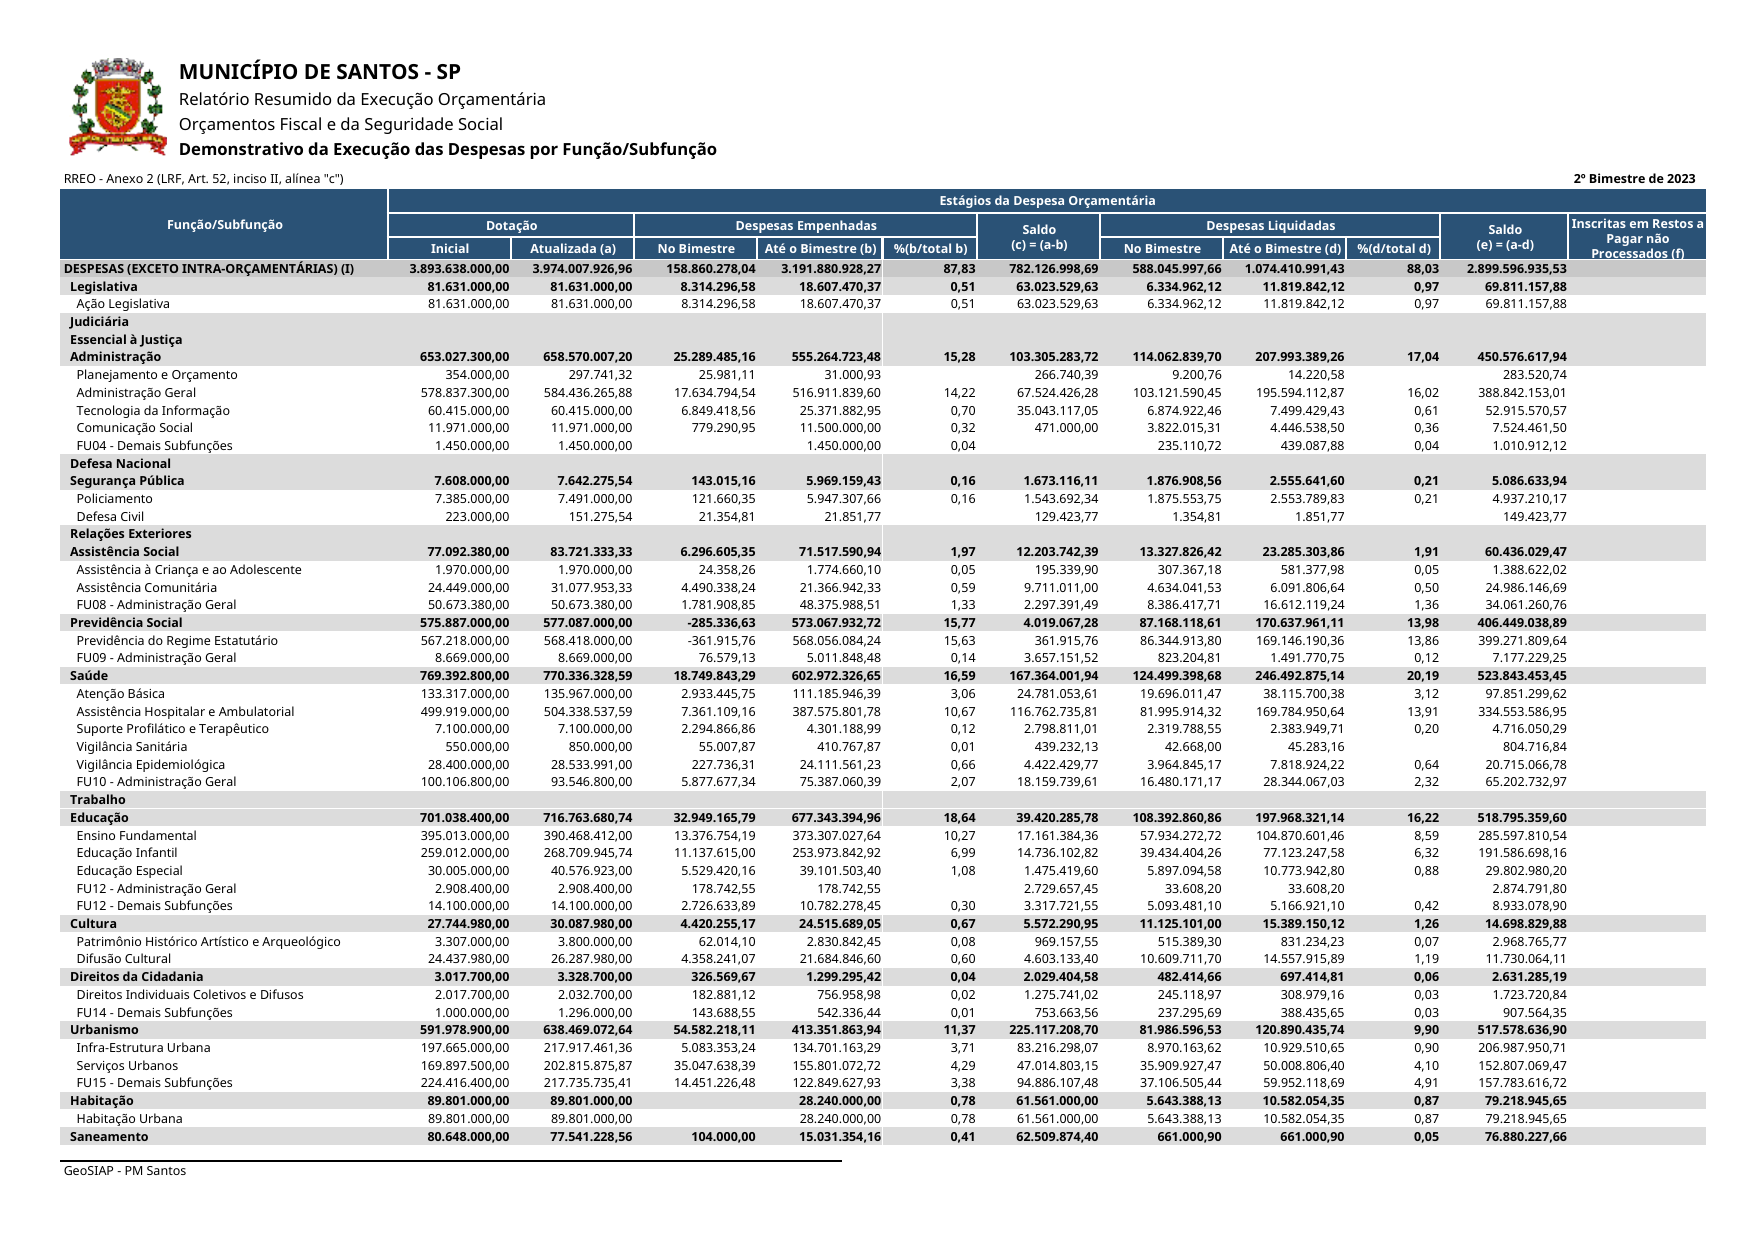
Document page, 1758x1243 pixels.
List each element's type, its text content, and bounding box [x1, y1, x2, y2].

table_cell FU15 - Demais Subfunções [60, 1074, 388, 1092]
table_cell 2.017.700,00 [388, 986, 511, 1003]
table_cell 0,04 [1346, 437, 1440, 454]
table_cell 16,59 [883, 667, 977, 684]
table_cell 47.014.803,15 [977, 1056, 1100, 1074]
table_cell 8.314.296,58 [634, 295, 757, 313]
table_cell 354.000,00 [388, 366, 511, 383]
table_cell 804.716,84 [1440, 738, 1568, 755]
table_cell 555.264.723,48 [757, 348, 882, 366]
table_cell 1.000.000,00 [388, 1003, 511, 1021]
table_cell Legislativa [60, 277, 388, 295]
table_cell 35.047.638,39 [634, 1056, 757, 1074]
table_cell 1.354,81 [1100, 508, 1223, 525]
table_cell 35.909.927,47 [1100, 1056, 1223, 1074]
table_cell [1697, 170, 1706, 188]
table_cell 25.981,11 [634, 366, 757, 383]
table_cell [1568, 773, 1706, 791]
table_cell Judiciária [60, 313, 388, 330]
table_cell 28.240.000,00 [757, 1092, 882, 1109]
table_cell 77.541.228,56 [511, 1127, 634, 1145]
table_cell 0,66 [883, 755, 977, 773]
table_cell 0,05 [1346, 1127, 1440, 1145]
table_cell 16,02 [1346, 384, 1440, 401]
table_cell 0,21 [1346, 490, 1440, 507]
table_cell 104.000,00 [634, 1127, 757, 1145]
table_cell 8.669.000,00 [388, 649, 511, 667]
table_cell [1346, 366, 1440, 383]
table_cell 2.032.700,00 [511, 986, 634, 1003]
table_cell 7.499.429,43 [1223, 401, 1346, 419]
table_cell Inscritas em Restos a Pagar não Processados (f) [1569, 214, 1706, 259]
table_cell [1568, 419, 1706, 437]
table_cell 1,08 [883, 862, 977, 879]
table_cell 7.524.461,50 [1440, 419, 1568, 437]
table_cell 3.328.700,00 [511, 968, 634, 986]
table_cell [1100, 313, 1223, 330]
table_cell 334.553.586,95 [1440, 702, 1568, 720]
table_cell 1.299.295,42 [757, 968, 882, 986]
table_cell 769.392.800,00 [388, 667, 511, 684]
table_cell 297.741,32 [511, 366, 634, 383]
table_cell 1.970.000,00 [388, 561, 511, 578]
table_cell 21.366.942,33 [757, 578, 882, 596]
table_cell 387.575.801,78 [757, 702, 882, 720]
table_cell 581.377,98 [1223, 561, 1346, 578]
table_cell 14.100.000,00 [511, 897, 634, 915]
table_cell 114.062.839,70 [1100, 348, 1223, 366]
table_cell 7.642.275,54 [511, 472, 634, 490]
table_cell 224.416.400,00 [388, 1074, 511, 1092]
table_cell 8,59 [1346, 826, 1440, 844]
table_cell [1568, 667, 1706, 684]
table_cell 0,05 [1346, 561, 1440, 578]
table_cell 227.736,31 [634, 755, 757, 773]
table_cell Atenção Básica [60, 685, 388, 702]
table_cell 6,32 [1346, 844, 1440, 862]
table_cell 40.576.923,00 [511, 862, 634, 879]
table_cell 77.092.380,00 [388, 543, 511, 561]
table_cell [1568, 915, 1706, 932]
table_cell [1568, 277, 1706, 295]
table_cell 1.543.692,34 [977, 490, 1100, 507]
table_cell 97.851.299,62 [1440, 685, 1568, 702]
table_cell 1.491.770,75 [1223, 649, 1346, 667]
table_cell Assistência Social [60, 543, 388, 561]
table_cell 35.043.117,05 [977, 401, 1100, 419]
table_cell 5.529.420,16 [634, 862, 757, 879]
table_cell 0,07 [1346, 933, 1440, 950]
table_cell [1568, 295, 1706, 313]
table_cell 3.822.015,31 [1100, 419, 1223, 437]
table_cell 14.220,58 [1223, 366, 1346, 383]
table_cell 28.533.991,00 [511, 755, 634, 773]
table_cell [1346, 525, 1440, 543]
table_cell FU10 - Administração Geral [60, 773, 388, 791]
table_cell [1568, 561, 1706, 578]
table_cell 45.283,16 [1223, 738, 1346, 755]
table_cell [1568, 330, 1706, 348]
table_cell Infra-Estrutura Urbana [60, 1039, 388, 1056]
table_cell [883, 879, 977, 897]
table_cell 19.696.011,47 [1100, 685, 1223, 702]
table_cell 31.000,93 [757, 366, 882, 383]
table_cell 638.469.072,64 [511, 1021, 634, 1039]
table_cell 0,04 [883, 437, 977, 454]
table_cell 10,27 [883, 826, 977, 844]
table_cell 0,04 [883, 968, 977, 986]
table_cell [388, 330, 511, 348]
table_cell 0,05 [883, 561, 977, 578]
table_cell Direitos Individuais Coletivos e Difusos [60, 986, 388, 1003]
table_cell 0,64 [1346, 755, 1440, 773]
table_cell [1100, 454, 1223, 472]
table_cell 30.005.000,00 [388, 862, 511, 879]
table_cell 482.414,66 [1100, 968, 1223, 986]
table_cell Habitação [60, 1092, 388, 1109]
table_cell 0,36 [1346, 419, 1440, 437]
table_cell 308.979,16 [1223, 986, 1346, 1003]
table_cell 6.334.962,12 [1100, 295, 1223, 313]
table_cell 61.561.000,00 [977, 1092, 1100, 1109]
table_cell [1568, 1039, 1706, 1056]
table_cell [1568, 614, 1706, 631]
table_cell 170.637.961,11 [1223, 614, 1346, 631]
table_cell 116.762.735,81 [977, 702, 1100, 720]
table_cell Educação [60, 809, 388, 826]
table_cell Previdência Social [60, 614, 388, 631]
table_cell 158.860.278,04 [634, 260, 757, 277]
table_cell 81.631.000,00 [388, 277, 511, 295]
table_cell 143.688,55 [634, 1003, 757, 1021]
table_cell 3,38 [883, 1074, 977, 1092]
table_cell 15,77 [883, 614, 977, 631]
table_header [60, 59, 68, 170]
table_cell 14,22 [883, 384, 977, 401]
table_cell [1568, 1056, 1706, 1074]
table_cell 13,86 [1346, 631, 1440, 649]
table_cell 120.890.435,74 [1223, 1021, 1346, 1039]
table_cell 178.742,55 [757, 879, 882, 897]
table_cell No Bimestre [1101, 238, 1222, 259]
table_cell 1,26 [1346, 915, 1440, 932]
table_cell Essencial à Justiça [60, 330, 388, 348]
table_cell [511, 454, 634, 472]
table_cell [1100, 791, 1223, 808]
table_cell 7.100.000,00 [388, 720, 511, 738]
table_cell 1.388.622,02 [1440, 561, 1568, 578]
table_cell 21.684.846,60 [757, 950, 882, 968]
table_cell 6.334.962,12 [1100, 277, 1223, 295]
table_cell [1440, 525, 1568, 543]
table_cell 10.582.054,35 [1223, 1110, 1346, 1127]
table_cell -285.336,63 [634, 614, 757, 631]
table_cell Segurança Pública [60, 472, 388, 490]
table_cell 2.729.657,45 [977, 879, 1100, 897]
table_cell 135.967.000,00 [511, 685, 634, 702]
table_cell [388, 525, 511, 543]
table_cell [757, 454, 882, 472]
table_cell Defesa Nacional [60, 454, 388, 472]
table_cell [1568, 596, 1706, 614]
table_cell [388, 313, 511, 330]
table_cell 268.709.945,74 [511, 844, 634, 862]
table_cell 831.234,23 [1223, 933, 1346, 950]
table_cell [634, 791, 757, 808]
table_header [1697, 59, 1706, 88]
table_cell 577.087.000,00 [511, 614, 634, 631]
table_cell 235.110,72 [1100, 437, 1223, 454]
table_cell 83.216.298,07 [977, 1039, 1100, 1056]
table_cell [634, 437, 757, 454]
table_cell FU14 - Demais Subfunções [60, 1003, 388, 1021]
table_cell 8.970.163,62 [1100, 1039, 1223, 1056]
table_cell 60.415.000,00 [511, 401, 634, 419]
table_cell [634, 525, 757, 543]
table_cell 5.083.353,24 [634, 1039, 757, 1056]
table_cell 3.317.721,55 [977, 897, 1100, 915]
table_cell 517.578.636,90 [1440, 1021, 1568, 1039]
table_header [142, 83, 154, 119]
table_cell 395.013.000,00 [388, 826, 511, 844]
table_cell 24.437.980,00 [388, 950, 511, 968]
table_cell 0,08 [883, 933, 977, 950]
table_cell 0,67 [883, 915, 977, 932]
table_cell 2.631.285,19 [1440, 968, 1568, 986]
table_cell [1568, 260, 1706, 277]
table_cell 1.774.660,10 [757, 561, 882, 578]
table_cell 24.781.053,61 [977, 685, 1100, 702]
table_cell [1568, 844, 1706, 862]
table_cell 13.327.826,42 [1100, 543, 1223, 561]
table_cell Planejamento e Orçamento [60, 366, 388, 383]
table_cell 588.045.997,66 [1100, 260, 1223, 277]
table_cell 15,63 [883, 631, 977, 649]
table_cell 20,19 [1346, 667, 1440, 684]
table_cell 697.414,81 [1223, 968, 1346, 986]
table_cell 2.798.811,01 [977, 720, 1100, 738]
table_cell 259.012.000,00 [388, 844, 511, 862]
table_cell [1223, 330, 1346, 348]
table_cell 6.849.418,56 [634, 401, 757, 419]
table_cell 63.023.529,63 [977, 295, 1100, 313]
table_cell 1.010.912,12 [1440, 437, 1568, 454]
table_cell 94.886.107,48 [977, 1074, 1100, 1092]
table_cell 42.668,00 [1100, 738, 1223, 755]
table_cell 16,22 [1346, 809, 1440, 826]
table_cell 18.607.470,37 [757, 295, 882, 313]
table_cell 15,28 [883, 348, 977, 366]
table_cell 71.517.590,94 [757, 543, 882, 561]
table_cell 50.673.380,00 [388, 596, 511, 614]
table_cell Comunicação Social [60, 419, 388, 437]
table_cell Inicial [389, 238, 510, 259]
table_cell 11.819.842,12 [1223, 295, 1346, 313]
table_cell 26.287.980,00 [511, 950, 634, 968]
table_cell 79.218.945,65 [1440, 1110, 1568, 1127]
table_cell [1568, 1092, 1706, 1109]
table_cell RREO - Anexo 2 (LRF, Art. 52, inciso II, alínea "c") [60, 170, 1495, 187]
table_cell 7.608.000,00 [388, 472, 511, 490]
table_cell 245.118,97 [1100, 986, 1223, 1003]
table_cell 2,32 [1346, 773, 1440, 791]
table_cell 2.029.404,58 [977, 968, 1100, 986]
table_cell 413.351.863,94 [757, 1021, 882, 1039]
table_cell 6.091.806,64 [1223, 578, 1346, 596]
table_cell 39.434.404,26 [1100, 844, 1223, 862]
table_cell 0,03 [1346, 1003, 1440, 1021]
table_cell 80.648.000,00 [388, 1127, 511, 1145]
table_cell [1568, 437, 1706, 454]
table_cell [1568, 862, 1706, 879]
table_cell Difusão Cultural [60, 950, 388, 968]
table_cell 195.594.112,87 [1223, 384, 1346, 401]
table_cell 701.038.400,00 [388, 809, 511, 826]
table_cell [1568, 313, 1706, 330]
table_cell 21.354,81 [634, 508, 757, 525]
table_cell 79.218.945,65 [1440, 1092, 1568, 1109]
table_cell 0,78 [883, 1092, 977, 1109]
table_cell 60.415.000,00 [388, 401, 511, 419]
table_cell 59.952.118,69 [1223, 1074, 1346, 1092]
table_cell 5.011.848,48 [757, 649, 882, 667]
table_cell 69.811.157,88 [1440, 295, 1568, 313]
table_cell 54.582.218,11 [634, 1021, 757, 1039]
table_cell 11.730.064,11 [1440, 950, 1568, 968]
table_cell 0,30 [883, 897, 977, 915]
table_cell 17.161.384,36 [977, 826, 1100, 844]
table_cell 568.056.084,24 [757, 631, 882, 649]
table_cell [1440, 313, 1568, 330]
table_cell 16.612.119,24 [1223, 596, 1346, 614]
table_cell 716.763.680,74 [511, 809, 634, 826]
table_cell 584.436.265,88 [511, 384, 634, 401]
table_cell 2.555.641,60 [1223, 472, 1346, 490]
table_cell Ação Legislativa [60, 295, 388, 313]
table_cell 100.106.800,00 [388, 773, 511, 791]
table_cell 4.490.338,24 [634, 578, 757, 596]
table_cell 2.968.765,77 [1440, 933, 1568, 950]
table_cell 542.336,44 [757, 1003, 882, 1021]
table_cell 1.723.720,84 [1440, 986, 1568, 1003]
table_cell 2.874.791,80 [1440, 879, 1568, 897]
table_cell GeoSIAP - PM Santos [60, 1162, 842, 1179]
table_cell 2º Bimestre de 2023 [1504, 170, 1697, 188]
table_cell 27.744.980,00 [388, 915, 511, 932]
table_cell [1346, 508, 1440, 525]
table_cell 75.387.060,39 [757, 773, 882, 791]
table_cell Até o Bimestre (d) [1224, 238, 1345, 259]
table_cell 515.389,30 [1100, 933, 1223, 950]
table_header [133, 124, 142, 132]
table_cell 0,21 [1346, 472, 1440, 490]
table_cell 753.663,56 [977, 1003, 1100, 1021]
table_cell 133.317.000,00 [388, 685, 511, 702]
table_cell 37.106.505,44 [1100, 1074, 1223, 1092]
table_cell 24.515.689,05 [757, 915, 882, 932]
table_cell 388.435,65 [1223, 1003, 1346, 1021]
table_cell 2.319.788,55 [1100, 720, 1223, 738]
table_cell [1495, 170, 1504, 188]
table_cell 155.801.072,72 [757, 1056, 882, 1074]
table_cell 283.520,74 [1440, 366, 1568, 383]
table_cell 14.736.102,82 [977, 844, 1100, 862]
table_cell 823.204,81 [1100, 649, 1223, 667]
table_cell 57.934.272,72 [1100, 826, 1223, 844]
table_cell 5.643.388,13 [1100, 1092, 1223, 1109]
table_cell 81.631.000,00 [388, 295, 511, 313]
table_cell 87,83 [883, 260, 977, 277]
table_cell 4.603.133,40 [977, 950, 1100, 968]
table_cell 17.634.794,54 [634, 384, 757, 401]
table_cell 1,19 [1346, 950, 1440, 968]
table_cell [1568, 1110, 1706, 1127]
table_cell 0,41 [883, 1127, 977, 1145]
table_cell 32.949.165,79 [634, 809, 757, 826]
table_cell [977, 313, 1100, 330]
table_cell 10.782.278,45 [757, 897, 882, 915]
table_cell Previdência do Regime Estatutário [60, 631, 388, 649]
table_cell 4.301.188,99 [757, 720, 882, 738]
table_cell 81.986.596,53 [1100, 1021, 1223, 1039]
table_cell 86.344.913,80 [1100, 631, 1223, 649]
table_cell 0,78 [883, 1110, 977, 1127]
table_cell 18.159.739,61 [977, 773, 1100, 791]
table_cell 5.947.307,66 [757, 490, 882, 507]
table_cell 1.074.410.991,43 [1223, 260, 1346, 277]
table_cell [1223, 454, 1346, 472]
table_cell [977, 437, 1100, 454]
table_cell 0,51 [883, 277, 977, 295]
table_cell [1440, 791, 1568, 808]
table_cell 157.783.616,72 [1440, 1074, 1568, 1092]
table_cell 217.917.461,36 [511, 1039, 634, 1056]
table_cell 24.358,26 [634, 561, 757, 578]
table_cell 134.701.163,29 [757, 1039, 882, 1056]
table_cell 11,37 [883, 1021, 977, 1039]
table_cell 122.849.627,93 [757, 1074, 882, 1092]
table_cell %(d/total d) [1347, 238, 1439, 259]
table_cell 3,71 [883, 1039, 977, 1056]
table_cell 10,67 [883, 702, 977, 720]
table_cell 89.801.000,00 [511, 1110, 634, 1127]
table_cell 653.027.300,00 [388, 348, 511, 366]
table_cell [757, 791, 882, 808]
table_cell 2,07 [883, 773, 977, 791]
table_cell [60, 1145, 1706, 1160]
table_cell [176, 164, 1706, 170]
table_cell 69.811.157,88 [1440, 277, 1568, 295]
table_cell 17,04 [1346, 348, 1440, 366]
table_cell [1568, 897, 1706, 915]
table_cell FU08 - Administração Geral [60, 596, 388, 614]
table_cell 523.843.453,45 [1440, 667, 1568, 684]
table_cell 439.087,88 [1223, 437, 1346, 454]
table_cell 5.897.094,58 [1100, 862, 1223, 879]
table_cell 24.449.000,00 [388, 578, 511, 596]
table_cell [1568, 1003, 1706, 1021]
table_cell 2.297.391,49 [977, 596, 1100, 614]
table_cell 121.660,35 [634, 490, 757, 507]
table_cell Urbanismo [60, 1021, 388, 1039]
table_cell 76.579,13 [634, 649, 757, 667]
table_cell Orçamentos Fiscal e da Seguridade Social [176, 114, 1706, 138]
table_cell [1223, 313, 1346, 330]
table_cell 60.436.029,47 [1440, 543, 1568, 561]
table_cell 4,91 [1346, 1074, 1440, 1092]
table_cell 0,01 [883, 1003, 977, 1021]
table_cell 143.015,16 [634, 472, 757, 490]
table_cell 0,14 [883, 649, 977, 667]
table_cell 10.773.942,80 [1223, 862, 1346, 879]
table_cell 499.919.000,00 [388, 702, 511, 720]
table_cell 0,01 [883, 738, 977, 755]
table_cell 197.968.321,14 [1223, 809, 1346, 826]
table_cell 4,29 [883, 1056, 977, 1074]
table_cell 55.007,87 [634, 738, 757, 755]
table_cell %(b/total b) [884, 238, 976, 259]
table_cell Direitos da Cidadania [60, 968, 388, 986]
table_cell [977, 454, 1100, 472]
table_cell 578.837.300,00 [388, 384, 511, 401]
table_cell 38.115.700,38 [1223, 685, 1346, 702]
table_cell FU12 - Administração Geral [60, 879, 388, 897]
table_cell [388, 791, 511, 808]
table_cell 5.877.677,34 [634, 773, 757, 791]
table_cell Relatório Resumido da Execução Orçamentária [176, 89, 1573, 113]
table_cell 568.418.000,00 [511, 631, 634, 649]
table_cell Saldo (c) = (a-b) [978, 214, 1099, 259]
table_cell 18.749.843,29 [634, 667, 757, 684]
table_cell Administração Geral [60, 384, 388, 401]
table_cell 124.499.398,68 [1100, 667, 1223, 684]
table_cell [1568, 685, 1706, 702]
table_cell Despesas Liquidadas [1101, 214, 1439, 236]
table_cell 677.343.394,96 [757, 809, 882, 826]
table_cell 0,87 [1346, 1092, 1440, 1109]
table_cell 266.740,39 [977, 366, 1100, 383]
table_cell [883, 791, 977, 808]
table_cell [1568, 1021, 1706, 1039]
table_cell 8.314.296,58 [634, 277, 757, 295]
table_cell 191.586.698,16 [1440, 844, 1568, 862]
table_cell [1568, 401, 1706, 419]
table_cell 182.881,12 [634, 986, 757, 1003]
table_cell 0,60 [883, 950, 977, 968]
table_cell Educação Infantil [60, 844, 388, 862]
table_cell 152.807.069,47 [1440, 1056, 1568, 1074]
table_cell 361.915,76 [977, 631, 1100, 649]
table_cell 2.830.842,45 [757, 933, 882, 950]
table_cell 39.101.503,40 [757, 862, 882, 879]
table_cell [757, 525, 882, 543]
table_cell 3.893.638.000,00 [388, 260, 511, 277]
table_cell [883, 454, 977, 472]
table_cell -361.915,76 [634, 631, 757, 649]
table_cell 9.711.011,00 [977, 578, 1100, 596]
table_cell 30.087.980,00 [511, 915, 634, 932]
table_cell [1568, 986, 1706, 1003]
table_cell Cultura [60, 915, 388, 932]
table_cell 573.067.932,72 [757, 614, 882, 631]
table_cell Saldo (e) = (a-d) [1441, 214, 1567, 259]
table_cell Patrimônio Histórico Artístico e Arqueológico [60, 933, 388, 950]
table_cell 1.851,77 [1223, 508, 1346, 525]
table_cell 246.492.875,14 [1223, 667, 1346, 684]
table_cell [883, 330, 977, 348]
table_cell [1568, 1127, 1706, 1145]
table_cell 661.000,90 [1100, 1127, 1223, 1145]
table_cell 7.177.229,25 [1440, 649, 1568, 667]
table_cell 8.386.417,71 [1100, 596, 1223, 614]
table_header [167, 59, 176, 170]
table_cell [883, 313, 977, 330]
table_cell [511, 313, 634, 330]
table_cell 1,36 [1346, 596, 1440, 614]
table_cell 285.597.810,54 [1440, 826, 1568, 844]
table_cell 14.557.915,89 [1223, 950, 1346, 968]
table_cell FU09 - Administração Geral [60, 649, 388, 667]
table_cell [1568, 631, 1706, 649]
table_cell 63.023.529,63 [977, 277, 1100, 295]
table_cell 390.468.412,00 [511, 826, 634, 844]
table_cell 4.446.538,50 [1223, 419, 1346, 437]
table_cell Educação Especial [60, 862, 388, 879]
table_header [1573, 59, 1697, 78]
table_cell 87.168.118,61 [1100, 614, 1223, 631]
table_cell 237.295,69 [1100, 1003, 1223, 1021]
table_cell [1568, 490, 1706, 507]
table_cell 25.371.882,95 [757, 401, 882, 419]
table_cell 1,91 [1346, 543, 1440, 561]
table_cell 5.572.290,95 [977, 915, 1100, 932]
table_cell 48.375.988,51 [757, 596, 882, 614]
table_cell 88,03 [1346, 260, 1440, 277]
table_cell 1.296.000,00 [511, 1003, 634, 1021]
table_cell 33.608,20 [1100, 879, 1223, 897]
table_cell 307.367,18 [1100, 561, 1223, 578]
table_cell [634, 313, 757, 330]
table_cell 5.969.159,43 [757, 472, 882, 490]
table_cell FU04 - Demais Subfunções [60, 437, 388, 454]
table_header [82, 83, 94, 121]
table_cell 1.450.000,00 [757, 437, 882, 454]
table_cell 11.971.000,00 [511, 419, 634, 437]
table_cell 6.874.922,46 [1100, 401, 1223, 419]
table_cell 3.800.000,00 [511, 933, 634, 950]
table_cell 24.986.146,69 [1440, 578, 1568, 596]
table_cell 207.993.389,26 [1223, 348, 1346, 366]
table_cell [1346, 330, 1440, 348]
table_cell [511, 330, 634, 348]
table_cell 61.561.000,00 [977, 1110, 1100, 1127]
table_cell 4.716.050,29 [1440, 720, 1568, 738]
table_cell 65.202.732,97 [1440, 773, 1568, 791]
table_header MUNICÍPIO DE SANTOS - SP [176, 59, 1573, 88]
table_cell Trabalho [60, 791, 388, 808]
table_cell 129.423,77 [977, 508, 1100, 525]
table_cell 0,87 [1346, 1110, 1440, 1127]
table_cell 14.698.829,88 [1440, 915, 1568, 932]
table_cell 89.801.000,00 [388, 1110, 511, 1127]
table_cell 23.285.303,86 [1223, 543, 1346, 561]
table_cell 1,33 [883, 596, 977, 614]
table_cell 13,98 [1346, 614, 1440, 631]
table_cell [1697, 89, 1706, 113]
table_cell 3.657.151,52 [977, 649, 1100, 667]
table_cell 50.673.380,00 [511, 596, 634, 614]
table_cell Dotação [389, 214, 633, 236]
table_cell 0,90 [1346, 1039, 1440, 1056]
table_cell [1568, 702, 1706, 720]
table_cell 50.008.806,40 [1223, 1056, 1346, 1074]
table_cell 0,03 [1346, 986, 1440, 1003]
table_cell [757, 330, 882, 348]
table_cell 1.875.553,75 [1100, 490, 1223, 507]
table_cell [1346, 454, 1440, 472]
table_cell 20.715.066,78 [1440, 755, 1568, 773]
table_cell 0,42 [1346, 897, 1440, 915]
table_cell Função/Subfunção [60, 189, 387, 259]
table_cell 1,97 [883, 543, 977, 561]
table_cell [634, 330, 757, 348]
table_cell [1573, 79, 1697, 98]
table_cell 0,97 [1346, 277, 1440, 295]
table_cell [1568, 968, 1706, 986]
table_cell 2.899.596.935,53 [1440, 260, 1568, 277]
table_cell 550.000,00 [388, 738, 511, 755]
table_header [93, 124, 103, 132]
table_cell 4.019.067,28 [977, 614, 1100, 631]
table_cell 850.000,00 [511, 738, 634, 755]
table_cell 3.307.000,00 [388, 933, 511, 950]
table_cell Assistência à Criança e ao Adolescente [60, 561, 388, 578]
table_cell [1568, 738, 1706, 755]
table_cell Vigilância Epidemiológica [60, 755, 388, 773]
table_cell [1568, 933, 1706, 950]
table_cell 151.275,54 [511, 508, 634, 525]
table_cell 410.767,87 [757, 738, 882, 755]
table_cell Ensino Fundamental [60, 826, 388, 844]
table_cell 225.117.208,70 [977, 1021, 1100, 1039]
table_cell 5.086.633,94 [1440, 472, 1568, 490]
table_cell 76.880.227,66 [1440, 1127, 1568, 1145]
table_cell 167.364.001,94 [977, 667, 1100, 684]
table_cell 3,06 [883, 685, 977, 702]
table_cell 373.307.027,64 [757, 826, 882, 844]
table_cell 7.818.924,22 [1223, 755, 1346, 773]
table_cell 83.721.333,33 [511, 543, 634, 561]
table_cell [511, 791, 634, 808]
table_cell 169.784.950,64 [1223, 702, 1346, 720]
table_cell 28.400.000,00 [388, 755, 511, 773]
table_cell [1568, 1074, 1706, 1092]
table_cell 4.358.241,07 [634, 950, 757, 968]
table_cell 9,90 [1346, 1021, 1440, 1039]
table_cell 406.449.038,89 [1440, 614, 1568, 631]
table_cell 11.971.000,00 [388, 419, 511, 437]
table_cell 223.000,00 [388, 508, 511, 525]
table_cell [1573, 98, 1697, 113]
table_cell 52.915.570,57 [1440, 401, 1568, 419]
table_cell [1346, 791, 1440, 808]
table_cell 7.361.109,16 [634, 702, 757, 720]
table_cell 11.500.000,00 [757, 419, 882, 437]
table_cell 4.420.255,17 [634, 915, 757, 932]
table_cell 77.123.247,58 [1223, 844, 1346, 862]
table_cell 1.876.908,56 [1100, 472, 1223, 490]
table_cell 471.000,00 [977, 419, 1100, 437]
table_cell 1.450.000,00 [388, 437, 511, 454]
table_cell [883, 366, 977, 383]
table_cell 18.607.470,37 [757, 277, 882, 295]
table_cell Administração [60, 348, 388, 366]
table_cell 253.973.842,92 [757, 844, 882, 862]
table_cell [1568, 508, 1706, 525]
table_cell 169.897.500,00 [388, 1056, 511, 1074]
table_cell [977, 791, 1100, 808]
table_cell 7.491.000,00 [511, 490, 634, 507]
table_cell 0,16 [883, 490, 977, 507]
table_cell [388, 454, 511, 472]
table_cell [1223, 525, 1346, 543]
table_cell [1346, 879, 1440, 897]
table_cell [1346, 313, 1440, 330]
table_cell [1440, 330, 1568, 348]
table_cell [1568, 809, 1706, 826]
table_cell 14.451.226,48 [634, 1074, 757, 1092]
table_cell 3.964.845,17 [1100, 755, 1223, 773]
table_header [136, 59, 167, 136]
table_cell 9.200,76 [1100, 366, 1223, 383]
table_cell 756.958,98 [757, 986, 882, 1003]
table_cell [1568, 649, 1706, 667]
table_cell Tecnologia da Informação [60, 401, 388, 419]
table_cell 5.643.388,13 [1100, 1110, 1223, 1127]
table_cell 10.582.054,35 [1223, 1092, 1346, 1109]
table_cell 104.870.601,46 [1223, 826, 1346, 844]
table_cell 3.017.700,00 [388, 968, 511, 986]
table_cell 13.376.754,19 [634, 826, 757, 844]
table_cell 89.801.000,00 [388, 1092, 511, 1109]
table_cell [1568, 791, 1706, 808]
table_cell 8.669.000,00 [511, 649, 634, 667]
table_cell 2.726.633,89 [634, 897, 757, 915]
table_cell 28.240.000,00 [757, 1110, 882, 1127]
table_cell 969.157,55 [977, 933, 1100, 950]
table_cell 388.842.153,01 [1440, 384, 1568, 401]
table_cell Serviços Urbanos [60, 1056, 388, 1074]
table_cell No Bimestre [635, 238, 756, 259]
table_cell DESPESAS (EXCETO INTRA-ORÇAMENTÁRIAS) (I) [60, 260, 388, 277]
table_cell 7.385.000,00 [388, 490, 511, 507]
table_cell 4.422.429,77 [977, 755, 1100, 773]
table_cell [977, 330, 1100, 348]
table_cell [1568, 879, 1706, 897]
table_cell 439.232,13 [977, 738, 1100, 755]
table_cell 0,50 [1346, 578, 1440, 596]
table_cell 779.290,95 [634, 419, 757, 437]
table_cell 15.031.354,16 [757, 1127, 882, 1145]
table_cell [634, 1110, 757, 1127]
table_cell 29.802.980,20 [1440, 862, 1568, 879]
table_cell 81.631.000,00 [511, 277, 634, 295]
table_cell 770.336.328,59 [511, 667, 634, 684]
table_cell 575.887.000,00 [388, 614, 511, 631]
table_header [68, 59, 167, 160]
table_cell 6.296.605,35 [634, 543, 757, 561]
table_cell 206.987.950,71 [1440, 1039, 1568, 1056]
table_cell 202.815.875,87 [511, 1056, 634, 1074]
table_cell 567.218.000,00 [388, 631, 511, 649]
table_cell 62.509.874,40 [977, 1127, 1100, 1145]
table_cell Suporte Profilático e Terapêutico [60, 720, 388, 738]
table_cell 4.937.210,17 [1440, 490, 1568, 507]
table_cell 658.570.007,20 [511, 348, 634, 366]
table_cell 2.383.949,71 [1223, 720, 1346, 738]
table_cell Assistência Hospitalar e Ambulatorial [60, 702, 388, 720]
table_cell 0,88 [1346, 862, 1440, 879]
table_cell 62.014,10 [634, 933, 757, 950]
table_cell 13,91 [1346, 702, 1440, 720]
table_cell 0,12 [883, 720, 977, 738]
table_cell 11.125.101,00 [1100, 915, 1223, 932]
table_cell [1100, 330, 1223, 348]
table_cell 10.929.510,65 [1223, 1039, 1346, 1056]
table_cell 25.289.485,16 [634, 348, 757, 366]
table_cell Despesas Empenhadas [635, 214, 976, 236]
table_cell [68, 160, 167, 170]
table_cell 8.933.078,90 [1440, 897, 1568, 915]
table_cell 108.392.860,86 [1100, 809, 1223, 826]
table_cell [1440, 454, 1568, 472]
table_cell 0,97 [1346, 295, 1440, 313]
table_cell 326.569,67 [634, 968, 757, 986]
table_cell 2.908.400,00 [388, 879, 511, 897]
table_cell 217.735.735,41 [511, 1074, 634, 1092]
table_cell [1568, 472, 1706, 490]
table_cell 11.819.842,12 [1223, 277, 1346, 295]
table_cell [883, 525, 977, 543]
table_cell 28.344.067,03 [1223, 773, 1346, 791]
table_cell 3.191.880.928,27 [757, 260, 882, 277]
table_cell 18,64 [883, 809, 977, 826]
table_cell 197.665.000,00 [388, 1039, 511, 1056]
table_cell 782.126.998,69 [977, 260, 1100, 277]
table_cell 1.781.908,85 [634, 596, 757, 614]
table_cell 1.275.741,02 [977, 986, 1100, 1003]
table_cell [511, 525, 634, 543]
table_cell [1223, 791, 1346, 808]
table_cell [634, 1092, 757, 1109]
table_cell 11.137.615,00 [634, 844, 757, 862]
table_cell Assistência Comunitária [60, 578, 388, 596]
table_cell 0,16 [883, 472, 977, 490]
table_cell Habitação Urbana [60, 1110, 388, 1127]
table_cell 21.851,77 [757, 508, 882, 525]
table_cell 1.673.116,11 [977, 472, 1100, 490]
table_cell 169.146.190,36 [1223, 631, 1346, 649]
table_cell 33.608,20 [1223, 879, 1346, 897]
table_cell FU12 - Demais Subfunções [60, 897, 388, 915]
table_cell [1346, 738, 1440, 755]
table_cell 518.795.359,60 [1440, 809, 1568, 826]
table_cell [1568, 543, 1706, 561]
table_cell 24.111.561,23 [757, 755, 882, 773]
table_cell 661.000,90 [1223, 1127, 1346, 1145]
table_cell [883, 508, 977, 525]
table_cell 0,32 [883, 419, 977, 437]
table_cell 103.121.590,45 [1100, 384, 1223, 401]
table_cell 0,20 [1346, 720, 1440, 738]
table_cell 5.093.481,10 [1100, 897, 1223, 915]
table_cell 89.801.000,00 [511, 1092, 634, 1109]
table_cell [634, 454, 757, 472]
table_cell 16.480.171,17 [1100, 773, 1223, 791]
table_cell [1568, 720, 1706, 738]
table_cell 399.271.809,64 [1440, 631, 1568, 649]
table_cell [1568, 525, 1706, 543]
table_cell [1100, 525, 1223, 543]
table_cell Vigilância Sanitária [60, 738, 388, 755]
table_cell 0,61 [1346, 401, 1440, 419]
table_cell [1568, 348, 1706, 366]
table_cell 111.185.946,39 [757, 685, 882, 702]
table_cell 149.423,77 [1440, 508, 1568, 525]
table_cell 602.972.326,65 [757, 667, 882, 684]
table_cell [1568, 950, 1706, 968]
table_cell 93.546.800,00 [511, 773, 634, 791]
table_cell 12.203.742,39 [977, 543, 1100, 561]
table_cell 195.339,90 [977, 561, 1100, 578]
table_cell 0,12 [1346, 649, 1440, 667]
table_cell [1568, 826, 1706, 844]
table_cell Saúde [60, 667, 388, 684]
table_cell 4.634.041,53 [1100, 578, 1223, 596]
table_cell 2.933.445,75 [634, 685, 757, 702]
table_cell 39.420.285,78 [977, 809, 1100, 826]
table_cell 4,10 [1346, 1056, 1440, 1074]
table_cell 14.100.000,00 [388, 897, 511, 915]
table_cell 516.911.839,60 [757, 384, 882, 401]
table_cell 178.742,55 [634, 879, 757, 897]
table_cell Atualizada (a) [512, 238, 633, 259]
table_cell 0,59 [883, 578, 977, 596]
table_cell Estágios da Despesa Orçamentária [389, 189, 1706, 212]
table_cell 0,70 [883, 401, 977, 419]
table_cell 81.995.914,32 [1100, 702, 1223, 720]
table_cell 15.389.150,12 [1223, 915, 1346, 932]
table_cell 504.338.537,59 [511, 702, 634, 720]
table_cell Até o Bimestre (b) [758, 238, 881, 259]
table_cell 3,12 [1346, 685, 1440, 702]
table_cell 7.100.000,00 [511, 720, 634, 738]
table_cell [1568, 366, 1706, 383]
table_cell 81.631.000,00 [511, 295, 634, 313]
table_cell [757, 313, 882, 330]
table_cell 2.553.789,83 [1223, 490, 1346, 507]
table_cell [977, 525, 1100, 543]
table_cell 591.978.900,00 [388, 1021, 511, 1039]
table_cell 907.564,35 [1440, 1003, 1568, 1021]
table_cell 6,99 [883, 844, 977, 862]
table_cell 67.524.426,28 [977, 384, 1100, 401]
table_cell 2.908.400,00 [511, 879, 634, 897]
table_cell 450.576.617,94 [1440, 348, 1568, 366]
table_cell [842, 1160, 1706, 1179]
table_cell 31.077.953,33 [511, 578, 634, 596]
table_cell 0,02 [883, 986, 977, 1003]
table_cell 34.061.260,76 [1440, 596, 1568, 614]
table_cell [1568, 578, 1706, 596]
table_cell [1568, 755, 1706, 773]
table_cell 0,51 [883, 295, 977, 313]
table_cell 3.974.007.926,96 [511, 260, 634, 277]
table_cell Demonstrativo da Execução das Despesas por Função/Subfunção [176, 139, 1706, 163]
table_cell 5.166.921,10 [1223, 897, 1346, 915]
table_cell 1.970.000,00 [511, 561, 634, 578]
table_cell [1568, 454, 1706, 472]
table_cell 1.450.000,00 [511, 437, 634, 454]
table_cell 0,06 [1346, 968, 1440, 986]
table_cell Defesa Civil [60, 508, 388, 525]
table_cell [1568, 384, 1706, 401]
table_cell 103.305.283,72 [977, 348, 1100, 366]
table_cell Saneamento [60, 1127, 388, 1145]
table_cell 10.609.711,70 [1100, 950, 1223, 968]
table_cell 2.294.866,86 [634, 720, 757, 738]
table_cell Policiamento [60, 490, 388, 507]
table_cell 1.475.419,60 [977, 862, 1100, 879]
table_cell Relações Exteriores [60, 525, 388, 543]
